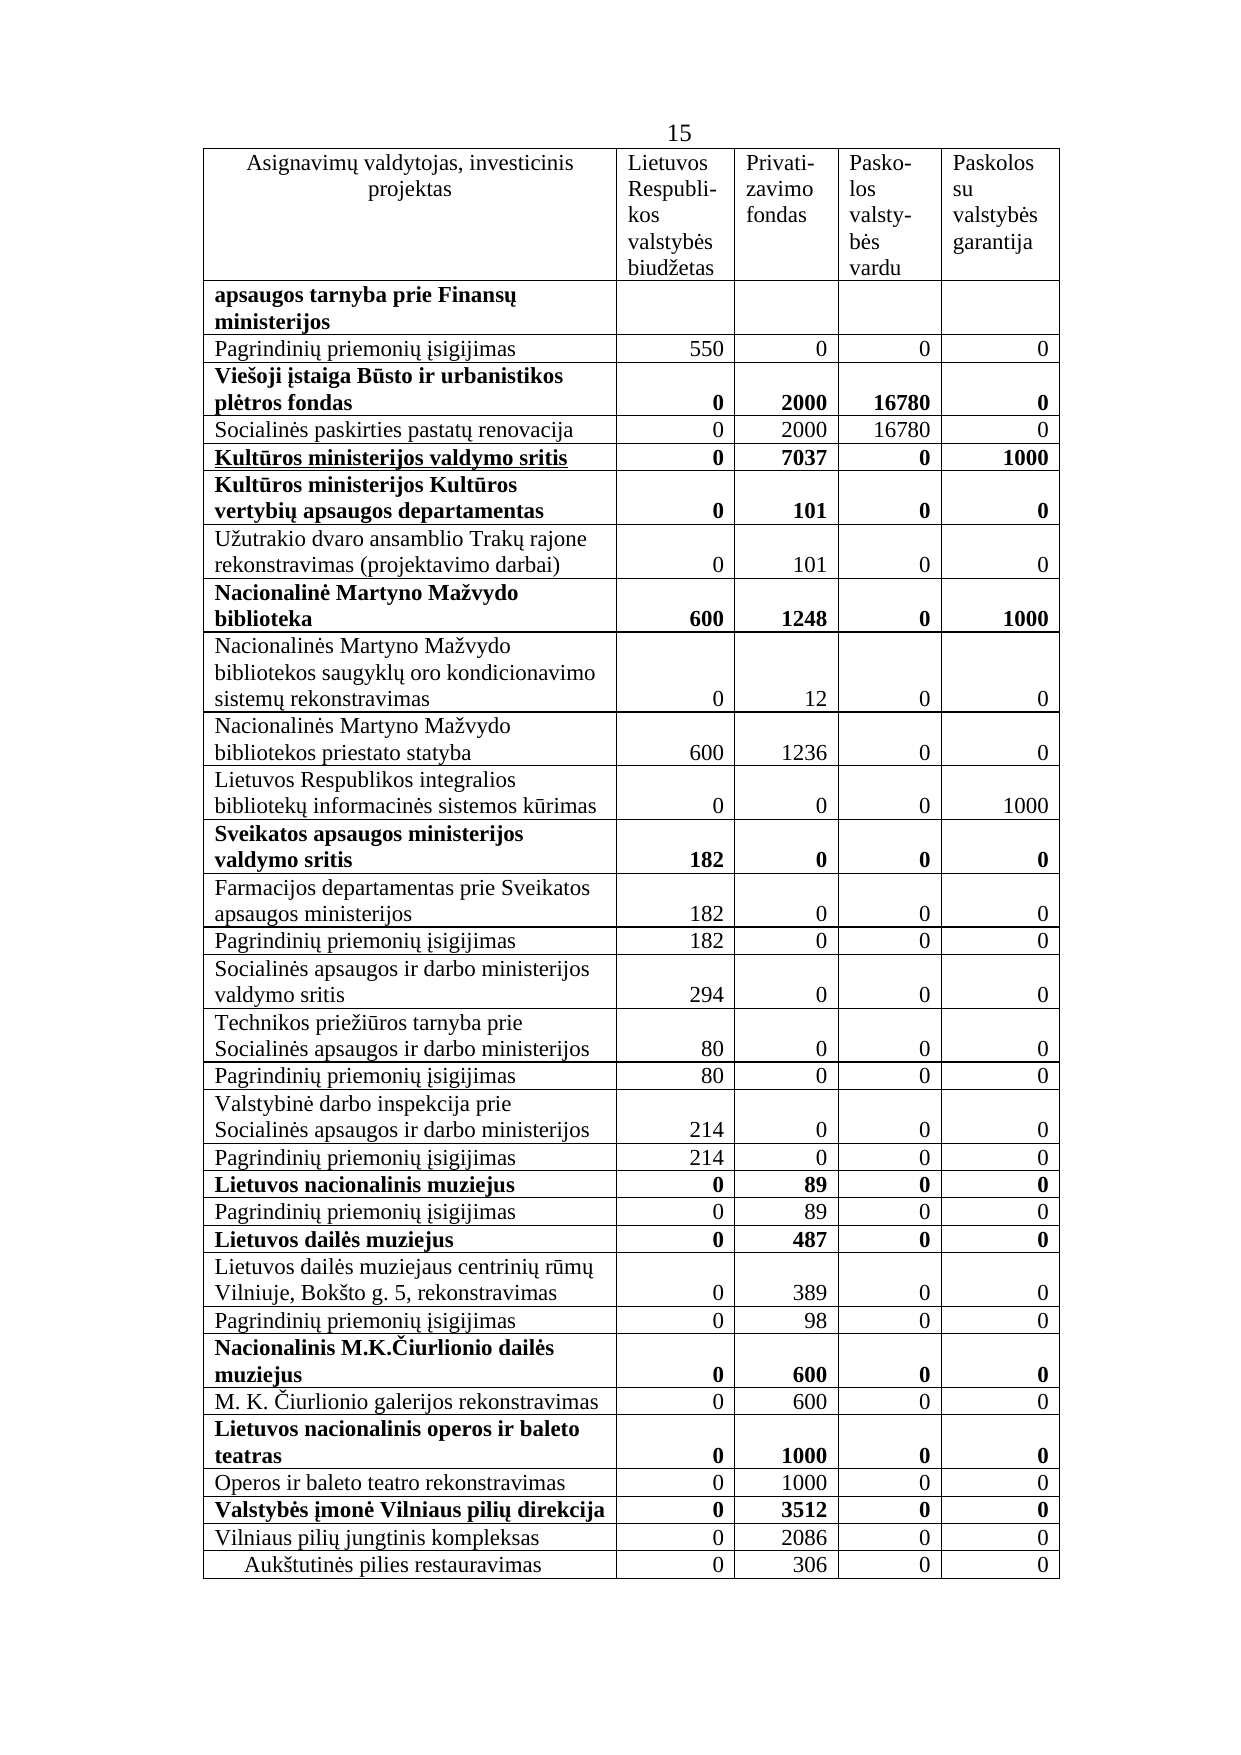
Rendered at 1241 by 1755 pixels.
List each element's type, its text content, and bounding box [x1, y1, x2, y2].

table_cell 1000 [942, 579, 1059, 631]
table_cell 600 [735, 1334, 838, 1387]
table_cell 0 [617, 1524, 734, 1550]
table_cell 0 [617, 416, 734, 443]
table_cell 214 [617, 1144, 734, 1170]
table_cell 0 [839, 928, 941, 954]
table_cell 1248 [735, 579, 838, 631]
table_cell Aukštutinės pilies restauravimas [204, 1551, 616, 1578]
table_cell 0 [942, 1551, 1059, 1578]
table_cell 0 [735, 1090, 838, 1142]
table_cell 0 [942, 1307, 1059, 1333]
table_cell Nacionalinės Martyno Mažvydo bibliotekos saugyklų oro kondicionavimo sistemų rekonstravimas [204, 633, 616, 711]
table_cell Technikos priežiūros tarnyba prie Socialinės apsaugos ir darbo ministerijos [204, 1009, 616, 1061]
table_cell Lietuvos dailės muziejus [204, 1226, 616, 1252]
table_cell 0 [942, 1226, 1059, 1252]
table_cell Socialinės apsaugos ir darbo ministerijos valdymo sritis [204, 955, 616, 1008]
table_cell 0 [617, 1226, 734, 1252]
table_cell 0 [839, 1144, 941, 1170]
table_cell 0 [617, 1253, 734, 1306]
table_cell [735, 281, 838, 334]
table_cell [839, 281, 941, 334]
table_cell 0 [942, 525, 1059, 578]
table_cell 0 [942, 416, 1059, 443]
table_cell Pagrindinių priemonių įsigijimas [204, 1307, 616, 1333]
table_header Privati-zavimo fondas [735, 149, 838, 280]
table_cell 89 [735, 1171, 838, 1197]
table_cell 0 [839, 471, 941, 524]
table_cell 0 [942, 363, 1059, 415]
table_cell Farmacijos departamentas prie Sveikatos apsaugos ministerijos [204, 874, 616, 926]
table_cell 0 [839, 1198, 941, 1225]
table_cell [617, 281, 734, 334]
table_cell 0 [839, 1090, 941, 1142]
table_cell 0 [617, 633, 734, 711]
table_header Lietuvos Respubli-kos valstybės biudžetas [617, 149, 734, 280]
table_header Paskolos su valstybės garantija [942, 149, 1059, 280]
table_cell 0 [617, 1415, 734, 1468]
table_cell 0 [942, 1497, 1059, 1523]
table_cell Lietuvos nacionalinis operos ir baleto teatras [204, 1415, 616, 1468]
table_cell 0 [735, 1144, 838, 1170]
table_cell Operos ir baleto teatro rekonstravimas [204, 1469, 616, 1496]
table_cell 0 [735, 335, 838, 362]
table_cell 0 [617, 1497, 734, 1523]
table_cell 0 [942, 874, 1059, 926]
table_cell 182 [617, 874, 734, 926]
table_cell 101 [735, 471, 838, 524]
table_header Pasko-los valsty-bės vardu [839, 149, 941, 280]
table_cell 0 [617, 1551, 734, 1578]
table_cell Užutrakio dvaro ansamblio Trakų rajone rekonstravimas (projektavimo darbai) [204, 525, 616, 578]
table_cell 0 [617, 766, 734, 819]
table_cell 0 [839, 335, 941, 362]
table_cell 0 [735, 955, 838, 1008]
table_cell 80 [617, 1009, 734, 1061]
table_cell 600 [735, 1388, 838, 1414]
table_header Asignavimų valdytojas, investicinis projektas [204, 149, 616, 280]
table_cell 0 [942, 335, 1059, 362]
table_cell 0 [735, 874, 838, 926]
table_cell 0 [942, 1198, 1059, 1225]
table_cell 0 [617, 471, 734, 524]
table_cell 0 [839, 633, 941, 711]
table_cell 80 [617, 1063, 734, 1089]
table_cell 0 [942, 1144, 1059, 1170]
table_cell 0 [942, 1253, 1059, 1306]
table_cell Nacionalinė Martyno Mažvydo biblioteka [204, 579, 616, 631]
table_cell 0 [735, 1009, 838, 1061]
table_cell Pagrindinių priemonių įsigijimas [204, 335, 616, 362]
table_cell 487 [735, 1226, 838, 1252]
table_cell 0 [839, 1171, 941, 1197]
table_cell Socialinės paskirties pastatų renovacija [204, 416, 616, 443]
table_cell 0 [839, 1009, 941, 1061]
table_cell Vilniaus pilių jungtinis kompleksas [204, 1524, 616, 1550]
table_cell Lietuvos dailės muziejaus centrinių rūmų Vilniuje, Bokšto g. 5, rekonstravimas [204, 1253, 616, 1306]
table_cell 0 [735, 928, 838, 954]
table_cell 0 [942, 1063, 1059, 1089]
table_cell Pagrindinių priemonių įsigijimas [204, 1144, 616, 1170]
table_cell 0 [839, 1551, 941, 1578]
table_cell 0 [617, 1469, 734, 1496]
table_cell 0 [735, 766, 838, 819]
table_cell 294 [617, 955, 734, 1008]
table_cell 0 [617, 363, 734, 415]
table_cell 0 [942, 713, 1059, 765]
table_cell 0 [839, 766, 941, 819]
table_cell Pagrindinių priemonių įsigijimas [204, 1063, 616, 1089]
table_cell 0 [839, 955, 941, 1008]
table_cell 2000 [735, 416, 838, 443]
table_cell Valstybinė darbo inspekcija prie Socialinės apsaugos ir darbo ministerijos [204, 1090, 616, 1142]
table_cell 0 [942, 820, 1059, 873]
table_cell Kultūros ministerijos Kultūros vertybių apsaugos departamentas [204, 471, 616, 524]
table_cell [942, 281, 1059, 334]
table_cell 0 [839, 525, 941, 578]
table_cell 0 [617, 1334, 734, 1387]
table_cell 0 [839, 444, 941, 470]
table_cell 0 [839, 1063, 941, 1089]
table_cell Valstybės įmonė Vilniaus pilių direkcija [204, 1497, 616, 1523]
table_cell 0 [839, 1334, 941, 1387]
table_cell 0 [839, 1469, 941, 1496]
table_cell 0 [839, 1497, 941, 1523]
table_cell M. K. Čiurlionio galerijos rekonstravimas [204, 1388, 616, 1414]
table_cell Lietuvos Respublikos integralios bibliotekų informacinės sistemos kūrimas [204, 766, 616, 819]
table_cell 0 [617, 1388, 734, 1414]
table_cell Viešoji įstaiga Būsto ir urbanistikos plėtros fondas [204, 363, 616, 415]
table_cell 0 [617, 1171, 734, 1197]
table_cell 16780 [839, 363, 941, 415]
table_cell 0 [942, 633, 1059, 711]
table_cell 0 [839, 874, 941, 926]
table_cell Nacionalinis M.K.Čiurlionio dailės muziejus [204, 1334, 616, 1387]
table_cell 0 [839, 1307, 941, 1333]
table_cell 1000 [942, 766, 1059, 819]
table_cell 0 [942, 1388, 1059, 1414]
table_cell 0 [839, 1253, 941, 1306]
table_cell 0 [942, 1090, 1059, 1142]
table_cell Nacionalinės Martyno Mažvydo bibliotekos priestato statyba [204, 713, 616, 765]
table_cell 0 [942, 1524, 1059, 1550]
table_cell 1000 [942, 444, 1059, 470]
table_cell 0 [942, 1009, 1059, 1061]
table_cell 3512 [735, 1497, 838, 1523]
table_cell Kultūros ministerijos valdymo sritis [204, 444, 616, 470]
table_cell 0 [839, 1415, 941, 1468]
table_cell 0 [942, 1469, 1059, 1496]
table_cell 182 [617, 928, 734, 954]
table_cell apsaugos tarnyba prie Finansų ministerijos [204, 281, 616, 334]
table_cell 0 [617, 1307, 734, 1333]
table_cell 0 [942, 1171, 1059, 1197]
table_cell 0 [839, 1226, 941, 1252]
table_cell 0 [942, 955, 1059, 1008]
table_cell 89 [735, 1198, 838, 1225]
table_cell Sveikatos apsaugos ministerijos valdymo sritis [204, 820, 616, 873]
table_cell 101 [735, 525, 838, 578]
table_cell 0 [839, 579, 941, 631]
table_cell 2000 [735, 363, 838, 415]
table_cell 0 [839, 820, 941, 873]
table_cell 600 [617, 713, 734, 765]
table_cell 550 [617, 335, 734, 362]
table_cell 0 [839, 713, 941, 765]
table_cell 0 [839, 1524, 941, 1550]
table_cell 98 [735, 1307, 838, 1333]
table_cell 16780 [839, 416, 941, 443]
table_cell 7037 [735, 444, 838, 470]
table_cell Lietuvos nacionalinis muziejus [204, 1171, 616, 1197]
table_cell 600 [617, 579, 734, 631]
table_cell 0 [735, 820, 838, 873]
table_cell 0 [617, 1198, 734, 1225]
table_cell 0 [617, 444, 734, 470]
table_cell 12 [735, 633, 838, 711]
table_cell 0 [735, 1063, 838, 1089]
table_cell 214 [617, 1090, 734, 1142]
table_cell 0 [617, 525, 734, 578]
table_cell 1000 [735, 1415, 838, 1468]
table_cell 1000 [735, 1469, 838, 1496]
table_cell Pagrindinių priemonių įsigijimas [204, 928, 616, 954]
table_cell 0 [942, 928, 1059, 954]
table_cell 1236 [735, 713, 838, 765]
table_cell 0 [942, 1415, 1059, 1468]
table_cell 0 [942, 471, 1059, 524]
table_cell 182 [617, 820, 734, 873]
table_cell 306 [735, 1551, 838, 1578]
table_cell 0 [942, 1334, 1059, 1387]
table_cell 389 [735, 1253, 838, 1306]
table_cell 0 [839, 1388, 941, 1414]
table_cell 2086 [735, 1524, 838, 1550]
table_cell Pagrindinių priemonių įsigijimas [204, 1198, 616, 1225]
